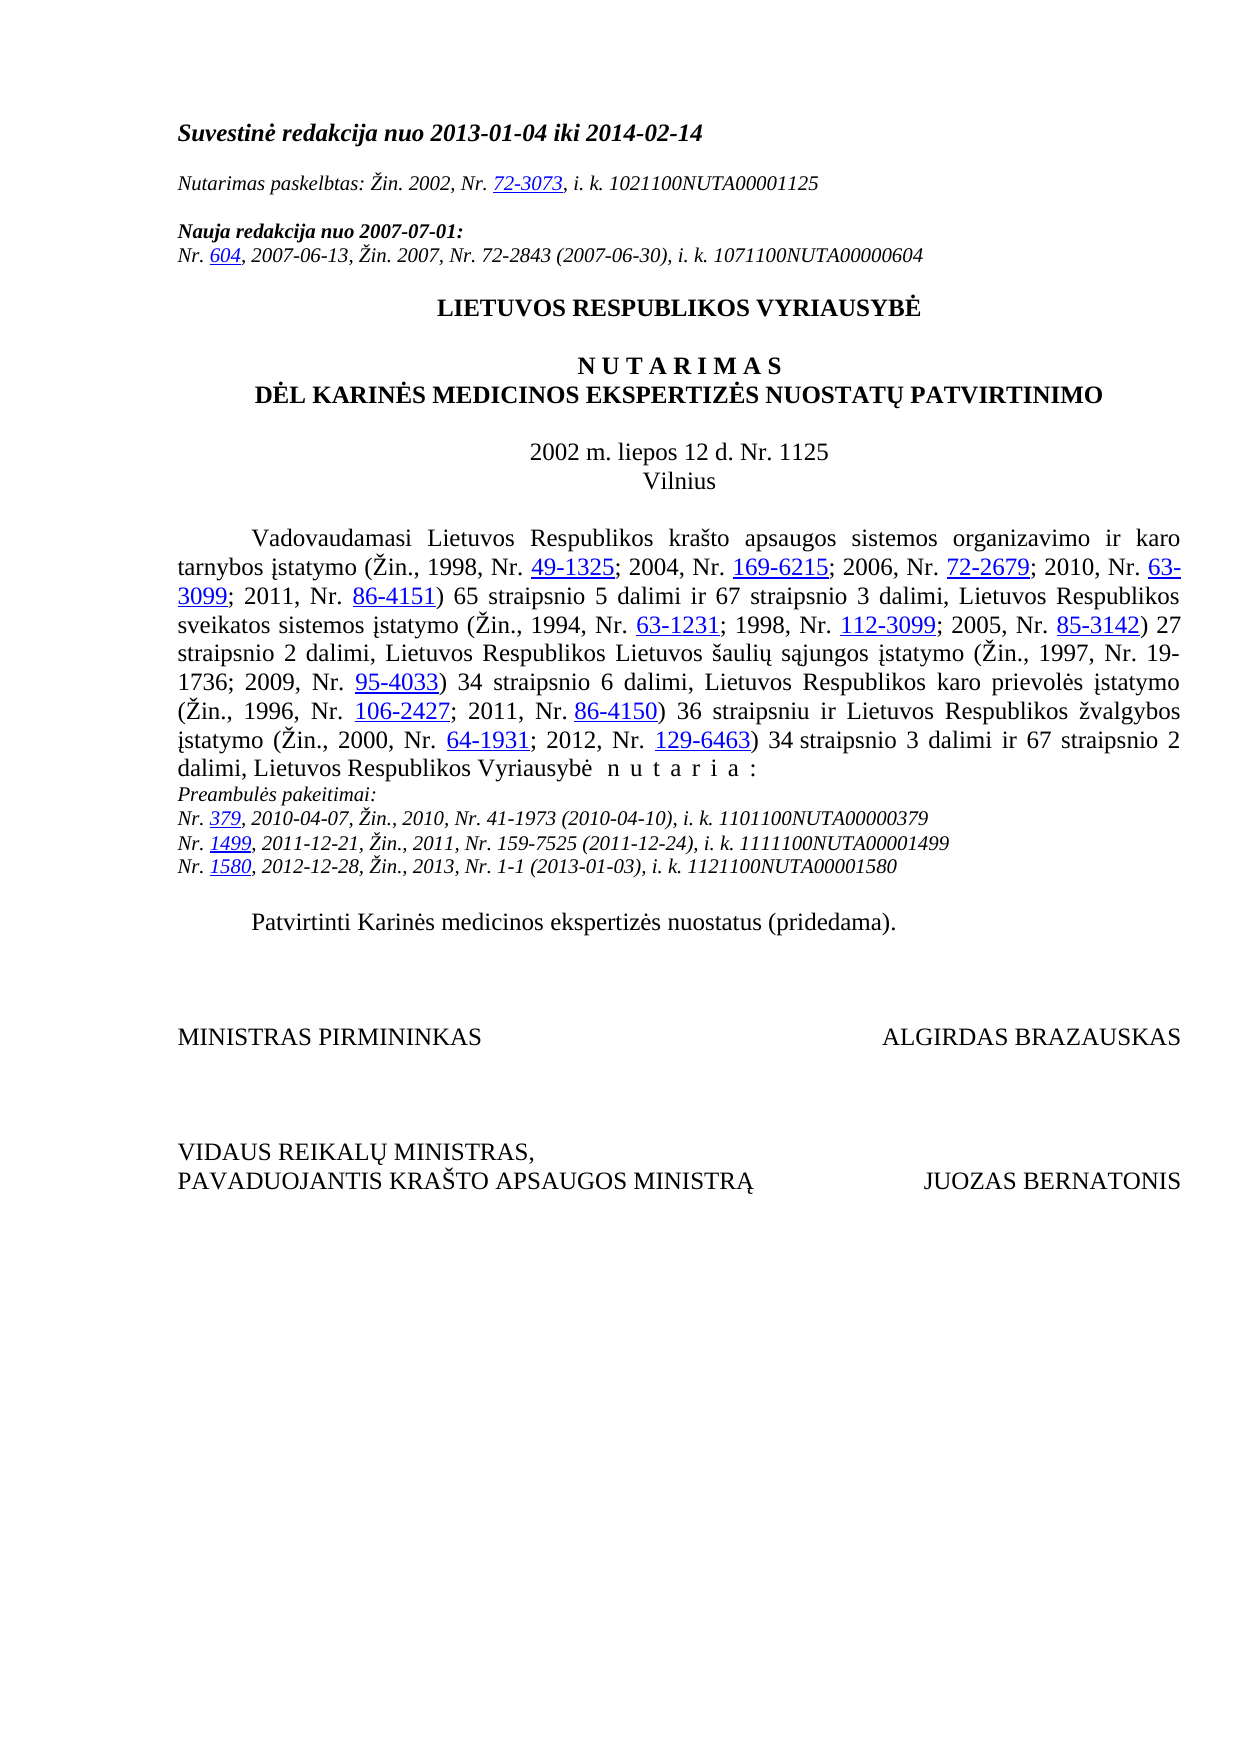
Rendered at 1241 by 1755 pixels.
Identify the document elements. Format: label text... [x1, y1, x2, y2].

text Nr. 1499, 2011-12-21, Žin., 2011, Nr. 159-7525 (2011-12-24), i. k. 1111100NUTA00001499 [177, 830, 1181, 854]
text LIETUVOS RESPUBLIKOS VYRIAUSYBĖ [177, 293, 1181, 322]
text Nr. 1580, 2012-12-28, Žin., 2013, Nr. 1-1 (2013-01-03), i. k. 1121100NUTA00001580 [177, 854, 1181, 878]
text Nr. 379, 2010-04-07, Žin., 2010, Nr. 41-1973 (2010-04-10), i. k. 1101100NUTA00000379 [177, 806, 1181, 830]
text Vilnius [177, 466, 1181, 495]
text Dėl Karinės medicinos ekspertizės nuostatų patvirtinimo [177, 380, 1181, 408]
text Suvestinė redakcija nuo 2013-01-04 iki 2014-02-14 [177, 118, 1181, 147]
text PAVADUOJANTIS KRAŠTO APSAUGOS MINISTRĄ JUOZAS BERNATONIS [177, 1166, 1181, 1195]
text Nauja redakcija nuo 2007-07-01: [177, 219, 1181, 243]
text Preambulės pakeitimai: [177, 782, 1181, 806]
text Nr. 604, 2007-06-13, Žin. 2007, Nr. 72-2843 (2007-06-30), i. k. 1071100NUTA00000604 [177, 243, 1181, 267]
text Patvirtinti Karinės medicinos ekspertizės nuostatus (pridedama). [177, 907, 1181, 936]
text MINISTRAS PIRMININKAS ALGIRDAS BRAZAUSKAS [177, 1022, 1181, 1051]
text NUTARIMAS [177, 351, 1181, 380]
text 2002 m. liepos 12 d. Nr. 1125 [177, 437, 1181, 466]
text Nutarimas paskelbtas: Žin. 2002, Nr. 72-3073, i. k. 1021100NUTA00001125 [177, 171, 1181, 195]
text Vadovaudamasi Lietuvos Respublikos krašto apsaugos sistemos organizavimo ir karo tarnybos įstatymo (Žin., 1998, Nr. 49-1325; 2004, Nr. 169-6215; 2006, Nr. 72-2679; 2010, Nr. 63-3099; 2011, Nr. 86-4151) 65 straipsnio 5 dalimi ir 67 straipsnio 3 dalimi, Lietuvos Respublikos sveikatos sistemos įstatymo (Žin., 1994, Nr. 63-1231; 1998, Nr. 112-3099; 2005, Nr. 85-3142) 27 straipsnio 2 dalimi, Lietuvos Respublikos Lietuvos šaulių sąjungos įstatymo (Žin., 1997, Nr. 19-1736; 2009, Nr. 95-4033) 34 straipsnio 6 dalimi, Lietuvos Respublikos karo prievolės įstatymo (Žin., 1996, Nr. 106-2427; 2011, Nr. 86-4150) 36 straipsniu ir Lietuvos Respublikos žvalgybos įstatymo (Žin., 2000, Nr. 64-1931; 2012, Nr. 129-6463) 34 straipsnio 3 dalimi ir 67 straipsnio 2 dalimi, Lietuvos Respublikos Vyriausybė nutaria: [177, 523, 1181, 782]
text VIDAUS REIKALŲ MINISTRAS, [177, 1137, 1181, 1166]
